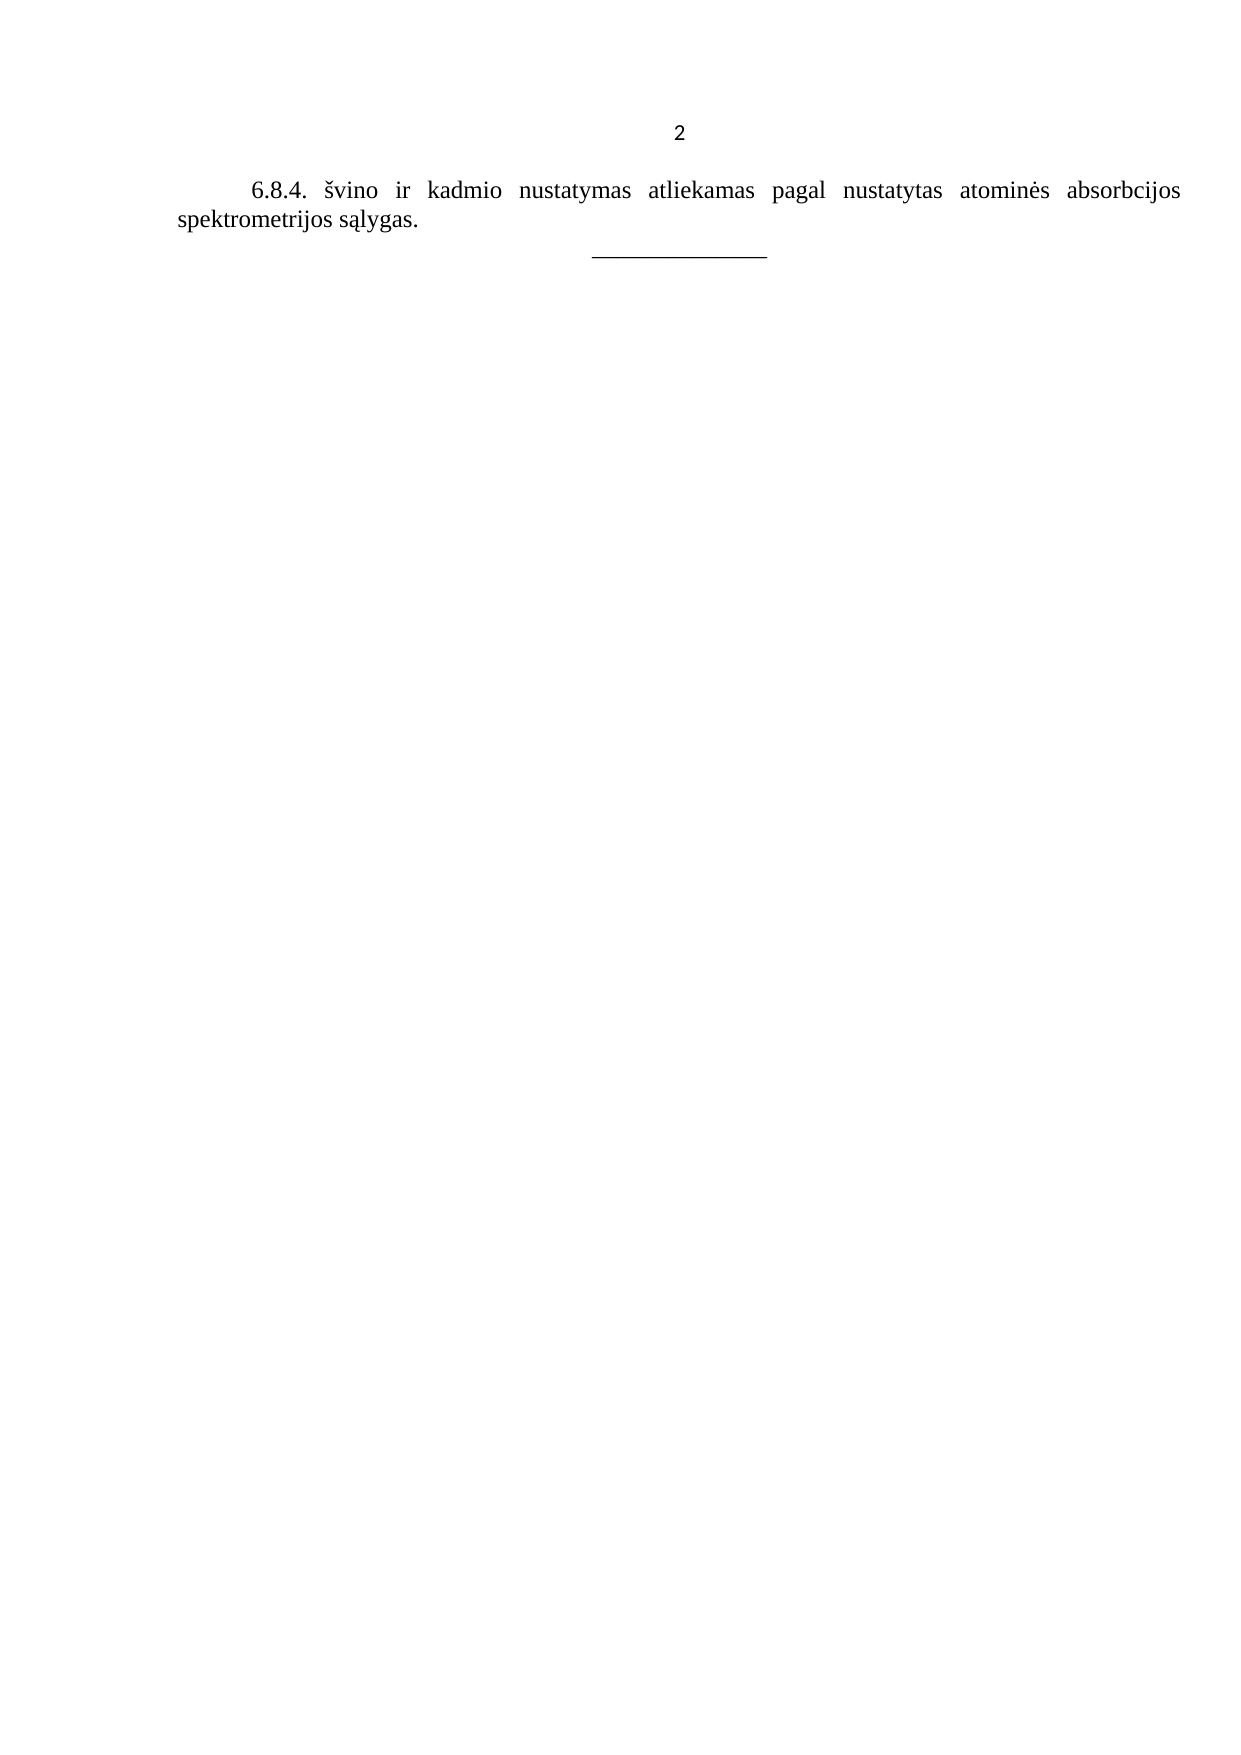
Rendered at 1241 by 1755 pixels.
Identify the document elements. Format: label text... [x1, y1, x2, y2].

text ______________ [177, 232, 1181, 261]
text 6.8.4. švino ir kadmio nustatymas atliekamas pagal nustatytas atominės absorbcijos spektrometrijos sąlygas. [177, 175, 1181, 232]
